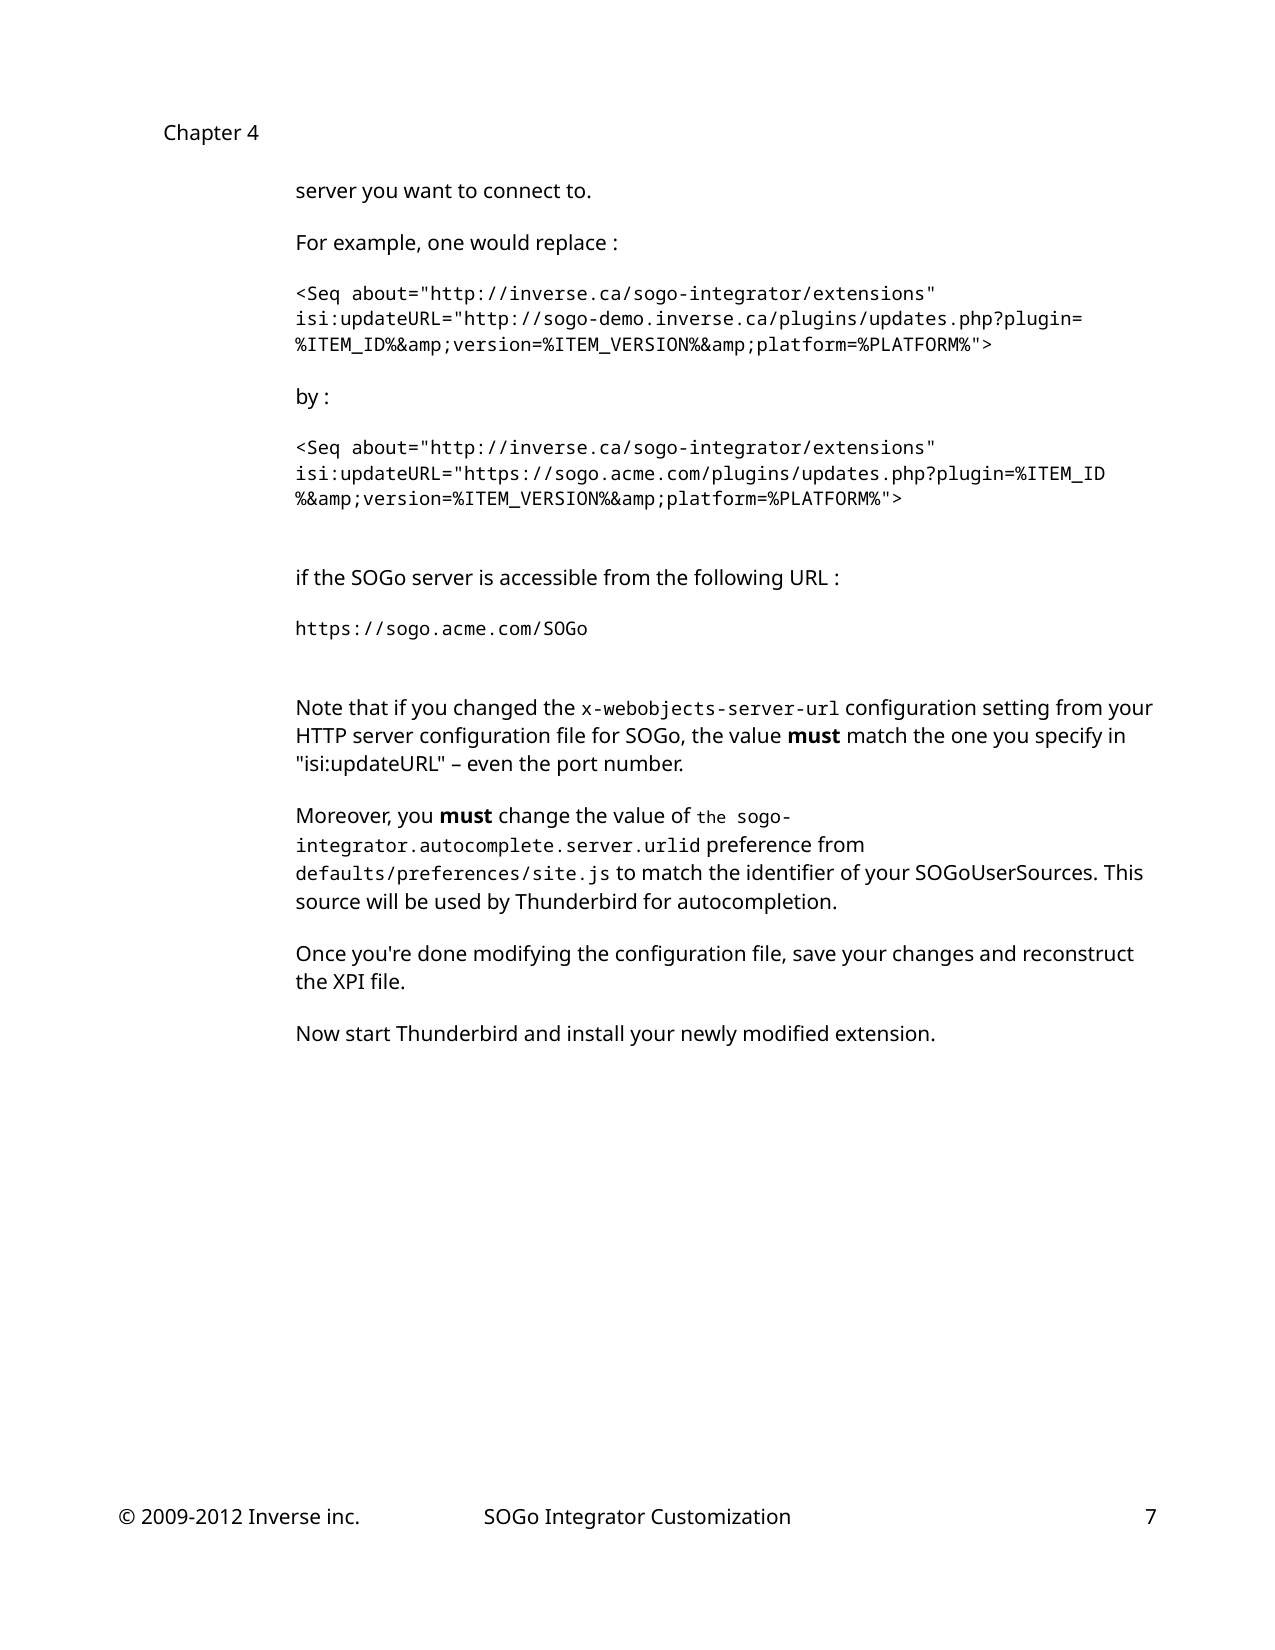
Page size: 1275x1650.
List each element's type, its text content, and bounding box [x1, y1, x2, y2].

text Note that if you changed the x-webobjects-server-url configuration setting from your HTTP server configuration file for SOGo, the value must match the one you specify in "isi:updateURL" – even the port number. [295, 693, 1157, 778]
text Moreover, you must change the value of the sogo-integrator.autocomplete.server.urlid preference from defaults/preferences/site.js to match the identifier of your SOGoUserSources. This source will be used by Thunderbird for autocompletion. [295, 802, 1157, 915]
text Once you're done modifying the configuration file, save your changes and reconstruct the XPI file. [295, 939, 1157, 996]
text by : [295, 382, 1157, 411]
text Now start Thunderbird and install your newly modified extension. [295, 1019, 1157, 1048]
text server you want to connect to. [295, 176, 1157, 204]
text <Seq about="http://inverse.ca/sogo-integrator/extensions" isi:updateURL="https://sogo.acme.com/plugins/updates.php?plugin=%ITEM_ID%&amp;version=%ITEM_VERSION%&amp;platform=%PLATFORM%"> [295, 434, 1157, 511]
text For example, one would replace : [295, 228, 1157, 257]
text if the SOGo server is accessible from the following URL : [295, 563, 1157, 591]
text https://sogo.acme.com/SOGo [295, 615, 1157, 641]
text <Seq about="http://inverse.ca/sogo-integrator/extensions" isi:updateURL="http://sogo-demo.inverse.ca/plugins/updates.php?plugin=%ITEM_ID%&amp;version=%ITEM_VERSION%&amp;platform=%PLATFORM%"> [295, 280, 1157, 382]
